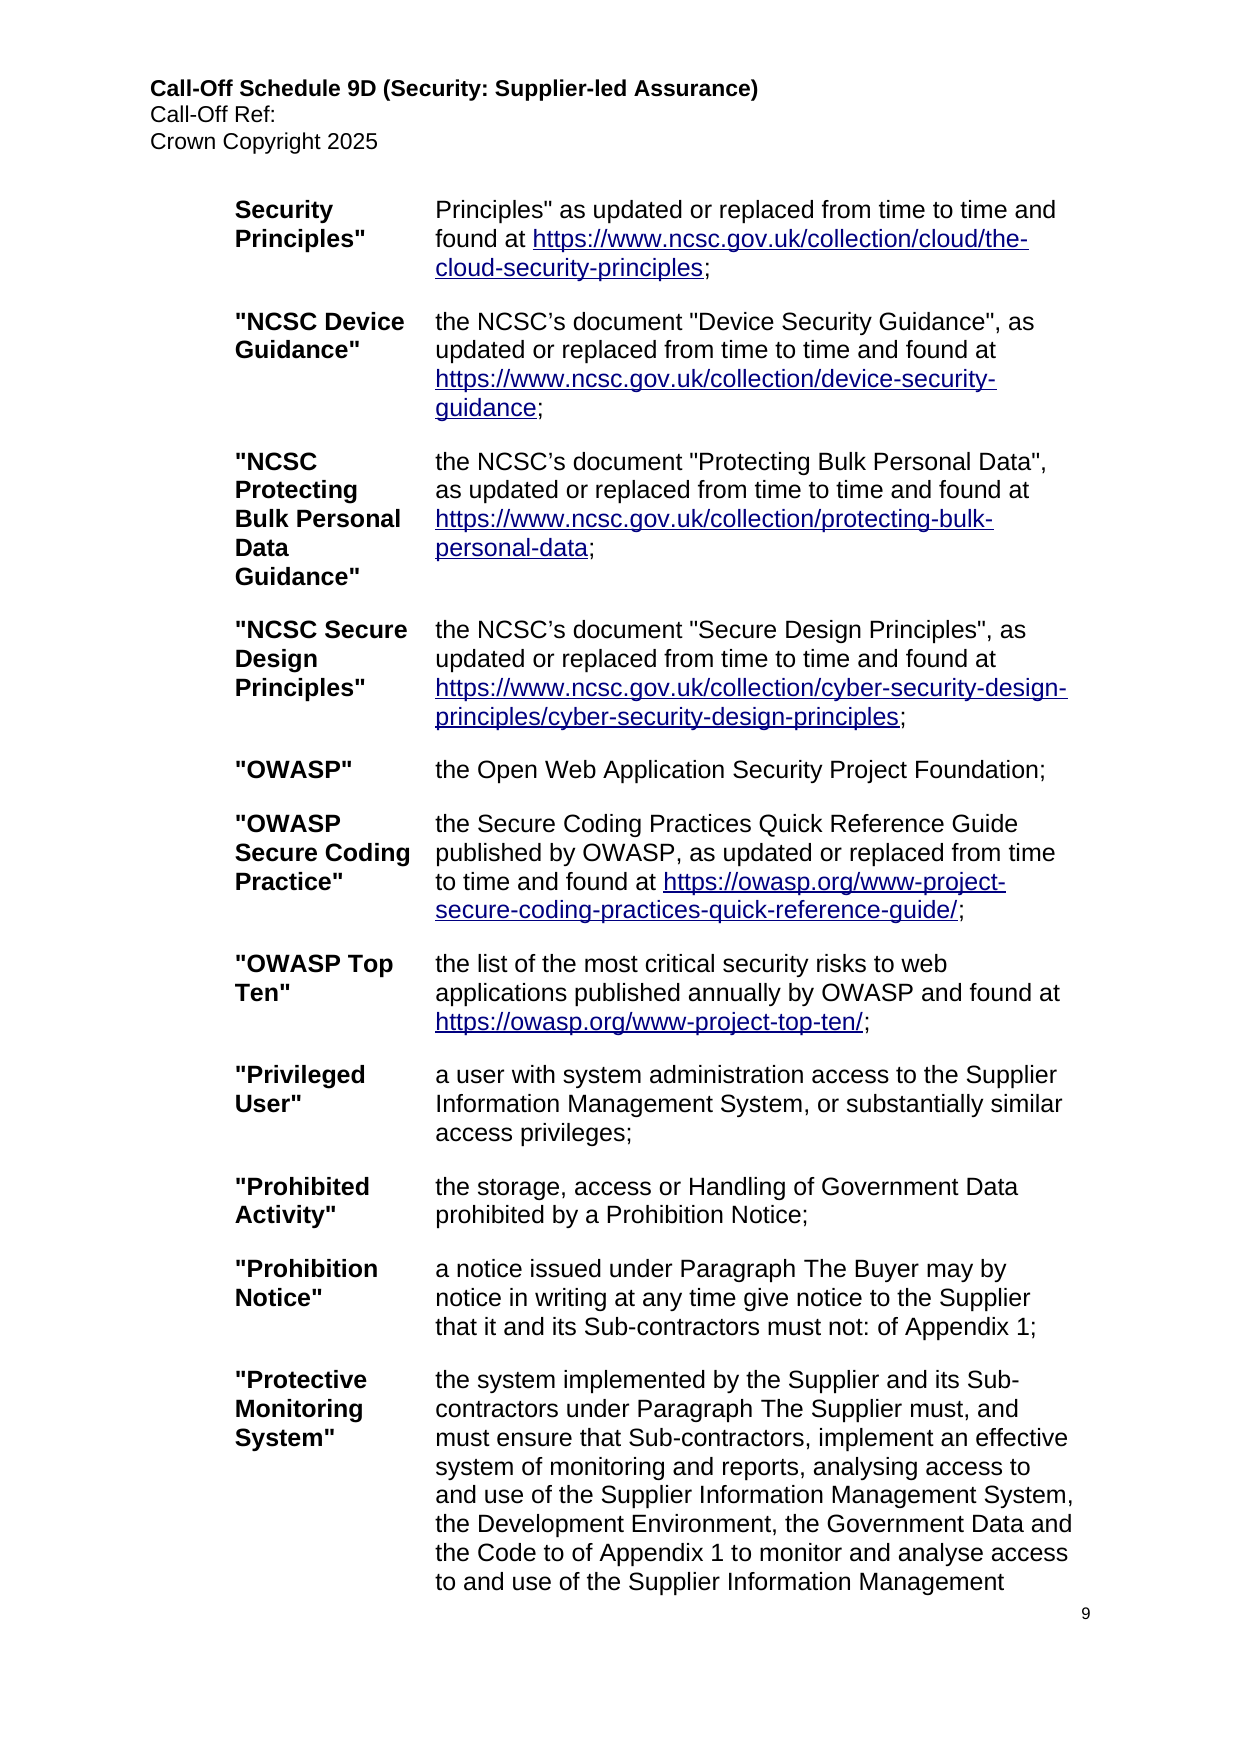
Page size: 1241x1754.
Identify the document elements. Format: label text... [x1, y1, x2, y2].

table_cell "Privileged User" [223, 1048, 424, 1159]
table_cell "OWASP Top Ten" [223, 937, 424, 1048]
table_cell "NCSC Device Guidance" [223, 294, 424, 434]
table_cell the NCSC’s document "Protecting Bulk Personal Data", as updated or replaced from time to time and found at https://www.ncsc.gov.uk/collection/protecting-bulk-personal-data; [424, 434, 1088, 603]
table_cell the Open Web Application Security Project Foundation; [424, 743, 1088, 797]
table_cell "NCSC Secure Design Principles" [223, 603, 424, 743]
table_cell the system implemented by the Supplier and its Sub-contractors under Paragraph 14.1 of Appendix 1 to monitor and analyse access to and use of the Supplier Information Management System, the Development Environment, the Government Data and the Code; [424, 1353, 1088, 1595]
table_cell "OWASP" [223, 743, 424, 797]
table_cell Principles" as updated or replaced from time to time and found at https://www.ncsc.gov.uk/collection/cloud/the-cloud-security-principles; [424, 183, 1088, 294]
table_cell "OWASP Secure Coding Practice" [223, 797, 424, 937]
table_cell Security Principles" [223, 183, 424, 294]
table_cell a notice issued under Paragraph 1.11 of Appendix 1; [424, 1242, 1088, 1353]
table_cell the list of the most critical security risks to web applications published annually by OWASP and found at https://owasp.org/www-project-top-ten/; [424, 937, 1088, 1048]
table_cell a user with system administration access to the Supplier Information Management System, or substantially similar access privileges; [424, 1048, 1088, 1159]
table_cell "Prohibition Notice" [223, 1242, 424, 1353]
table_cell "Protective Monitoring System" [223, 1353, 424, 1595]
table_cell the NCSC’s document "Secure Design Principles", as updated or replaced from time to time and found at https://www.ncsc.gov.uk/collection/cyber-security-design-principles/cyber-security-design-principles; [424, 603, 1088, 743]
table_cell the storage, access or Handling of Government Data prohibited by a Prohibition Notice; [424, 1159, 1088, 1242]
table_cell the NCSC’s document "Device Security Guidance", as updated or replaced from time to time and found at https://www.ncsc.gov.uk/collection/device-security-guidance; [424, 294, 1088, 434]
table_cell "NCSC Protecting Bulk Personal Data Guidance" [223, 434, 424, 603]
table_cell the Secure Coding Practices Quick Reference Guide published by OWASP, as updated or replaced from time to time and found at https://owasp.org/www-project-secure-coding-practices-quick-reference-guide/; [424, 797, 1088, 937]
table_cell "Prohibited Activity" [223, 1159, 424, 1242]
